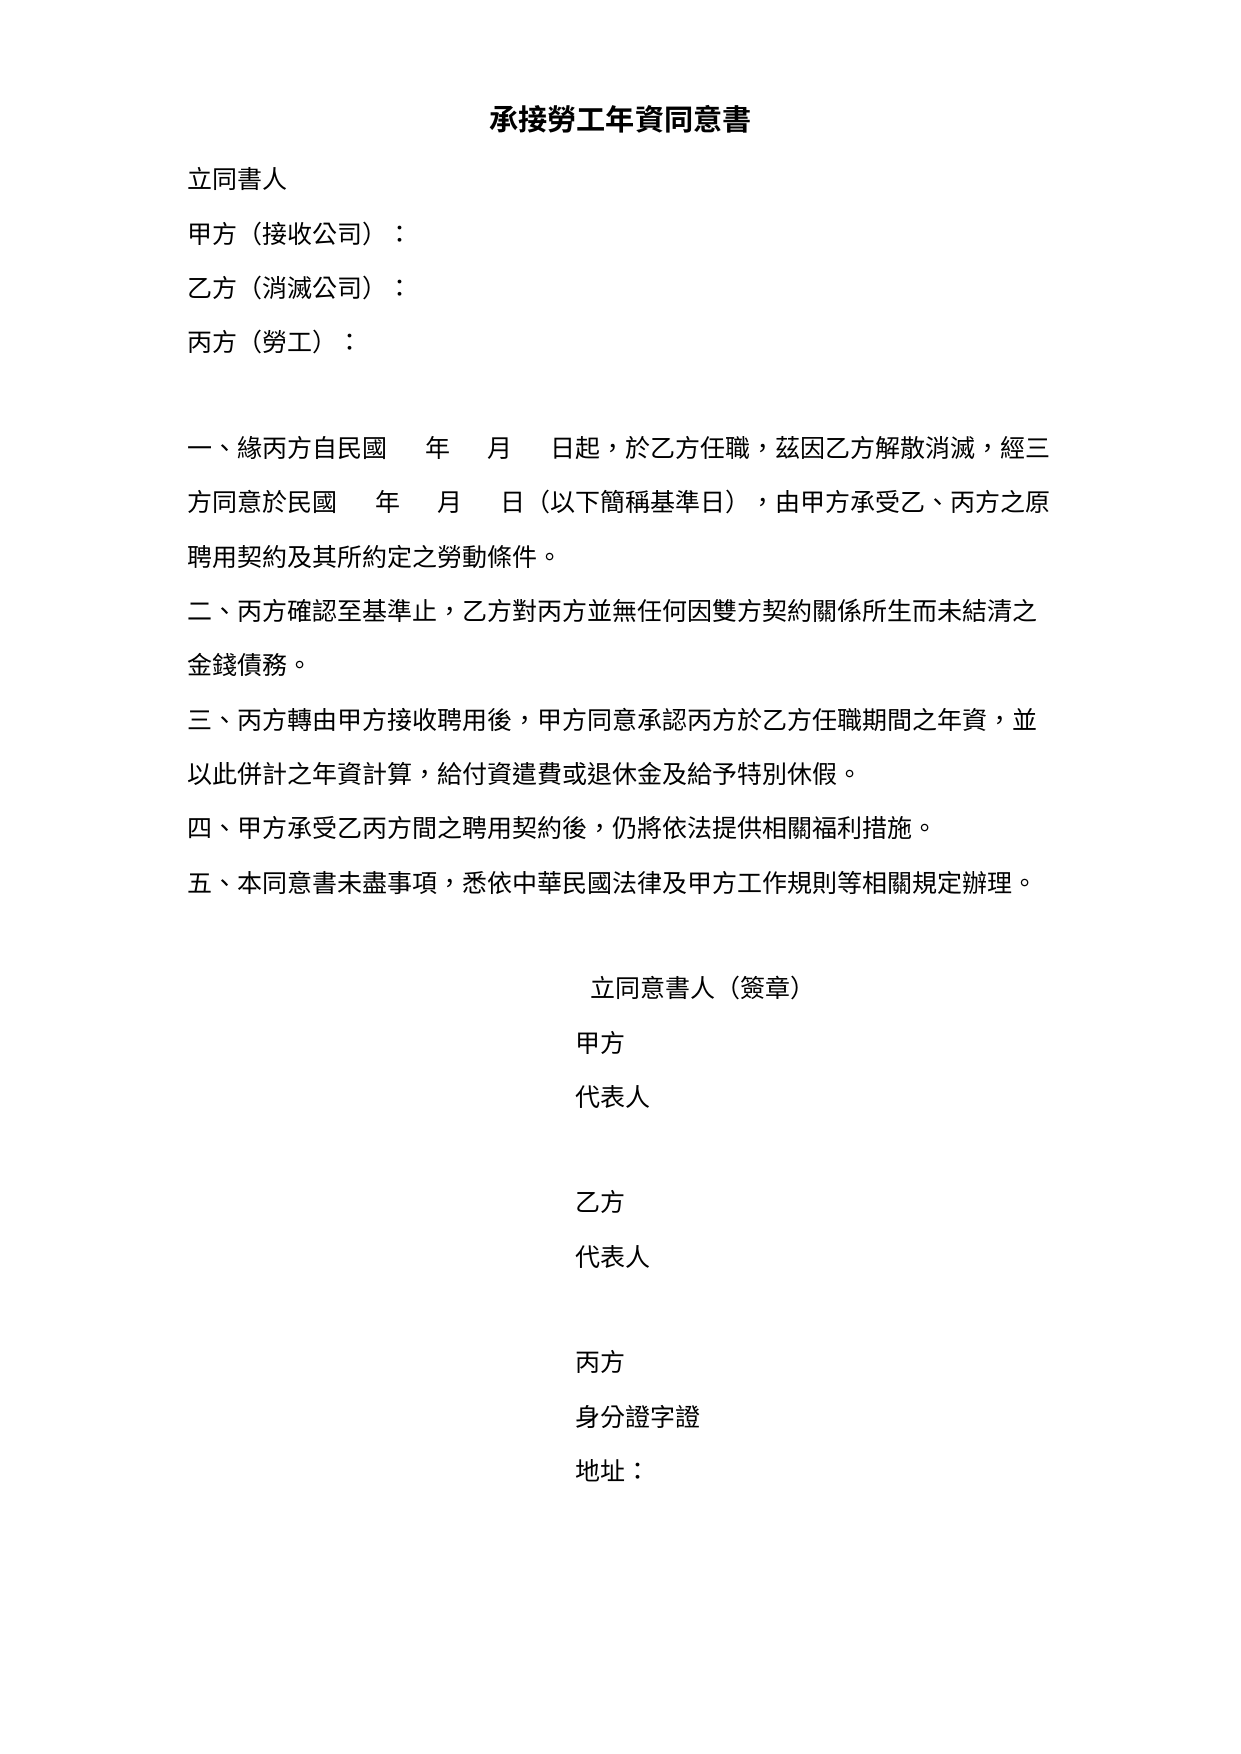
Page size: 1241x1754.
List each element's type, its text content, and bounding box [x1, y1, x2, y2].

text 一、緣丙方自民國 年 月 日起，於乙方任職，茲因乙方解散消滅，經三方同意於民國 年 月 日（以下簡稱基準日），由甲方承受乙、丙方之原聘用契約及其所約定之勞動條件。 [187, 428, 1053, 573]
text 甲方 [187, 1023, 1053, 1059]
text 承接勞工年資同意書 [187, 96, 1053, 138]
text 丙方 [187, 1343, 1053, 1379]
text 地址： [187, 1451, 1053, 1488]
text 四、甲方承受乙丙方間之聘用契約後，仍將依法提供相關福利措施。 [187, 809, 1053, 845]
text 身分證字證 [187, 1397, 1053, 1433]
text 乙方 [187, 1183, 1053, 1219]
text 丙方（勞工）： [187, 323, 1053, 359]
text 代表人 [187, 1237, 1053, 1273]
text 乙方（消滅公司）： [187, 268, 1053, 305]
text 甲方（接收公司）： [187, 214, 1053, 250]
text 立同意書人（簽章） [187, 969, 1053, 1005]
text 二、丙方確認至基準止，乙方對丙方並無任何因雙方契約關係所生而未結清之金錢債務。 [187, 591, 1053, 682]
text 立同書人 [187, 160, 1053, 196]
text 三、丙方轉由甲方接收聘用後，甲方同意承認丙方於乙方任職期間之年資，並以此併計之年資計算，給付資遣費或退休金及給予特別休假。 [187, 700, 1053, 791]
text 代表人 [187, 1077, 1053, 1114]
text 五、本同意書未盡事項，悉依中華民國法律及甲方工作規則等相關規定辦理。 [187, 863, 1053, 899]
